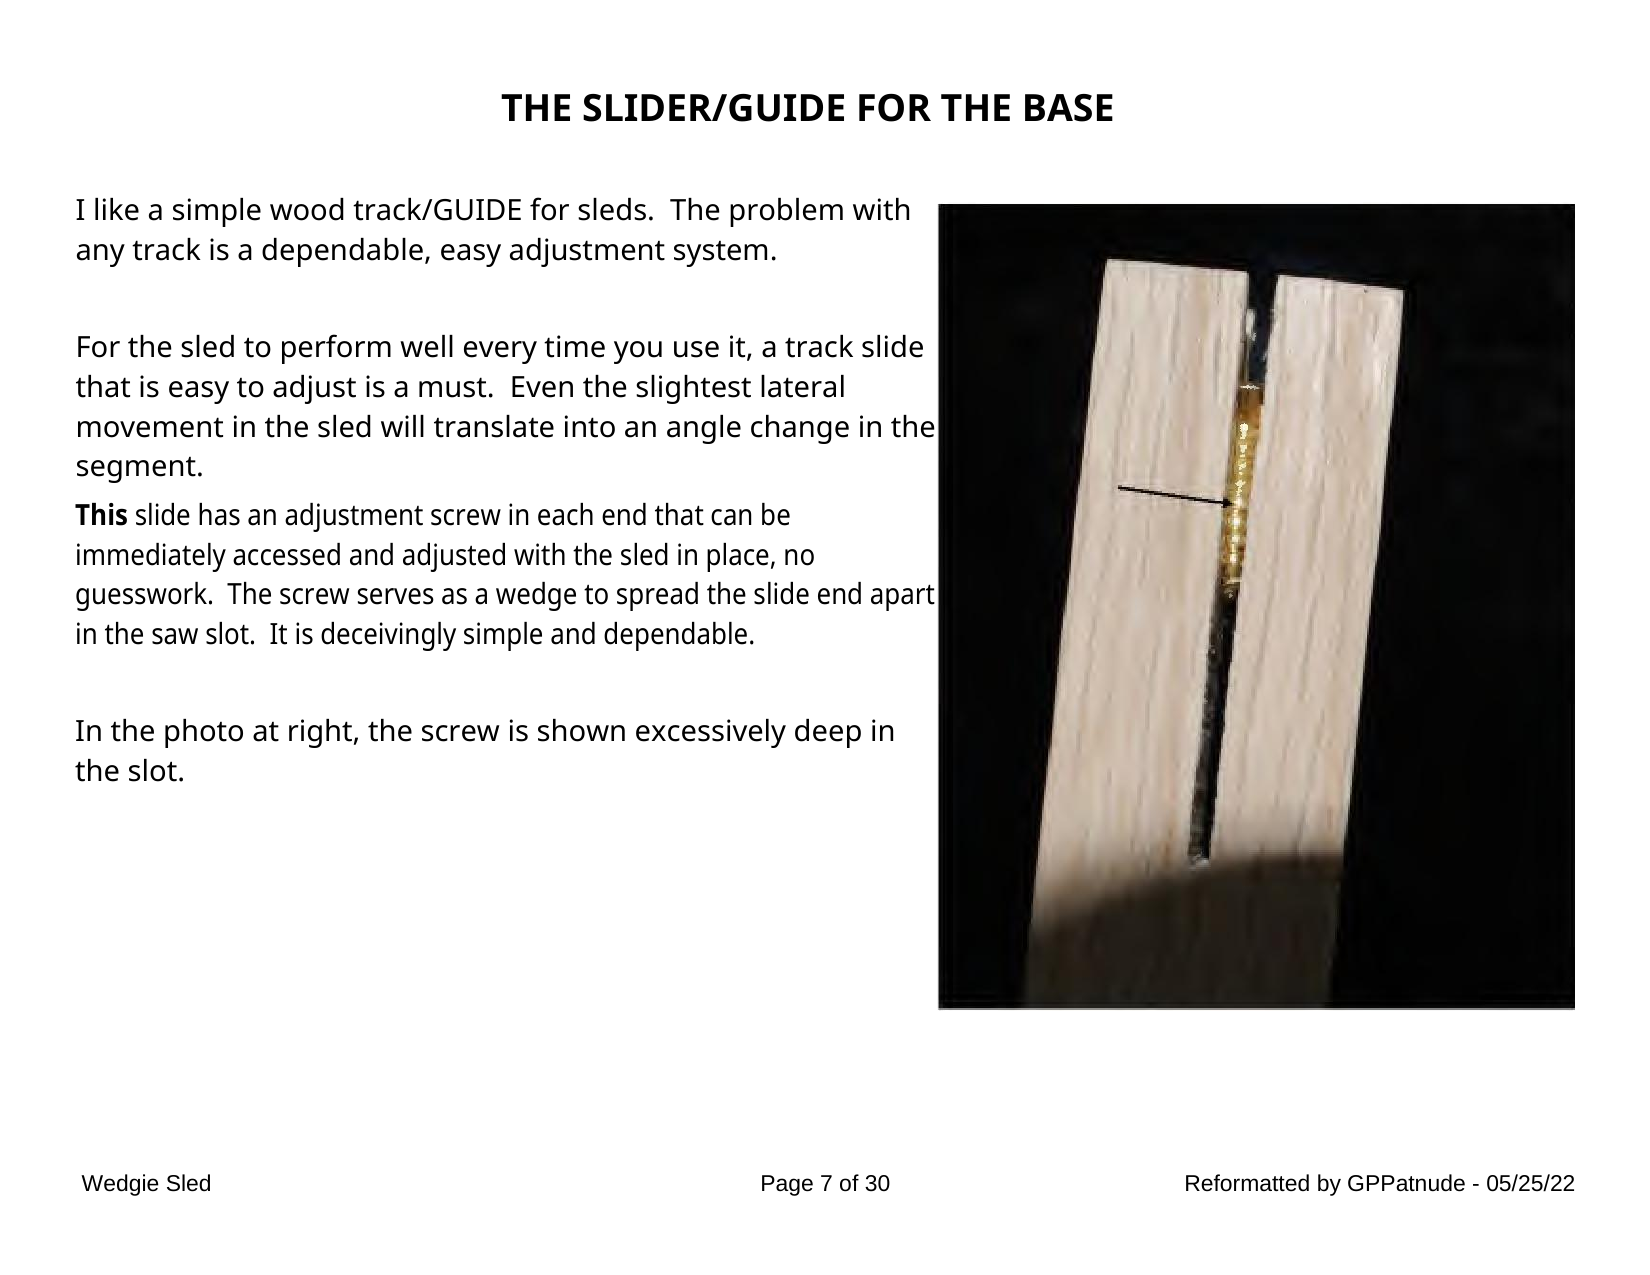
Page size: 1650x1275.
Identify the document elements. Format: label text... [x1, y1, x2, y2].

picture [937, 202, 1575, 1011]
text THE SLIDER/GUIDE FOR THE BASE [75, 81, 1540, 132]
text I like a simple wood track/GUIDE for sleds. The problem with any track is a dependable, easy adjustment system. [75, 190, 1540, 269]
text In the photo at right, the screw is shown excessively deep in the slot. [75, 711, 937, 790]
text This slide has an adjustment screw in each end that can be immediately accessed and adjusted with the sled in place, no guesswork. The screw serves as a wedge to spread the slide end apart in the saw slot. It is deceivingly simple and dependable. [75, 494, 937, 653]
text For the sled to perform well every time you use it, a track slide that is easy to adjust is a must. Even the slightest lateral movement in the sled will translate into an angle change in the segment. [75, 327, 937, 485]
